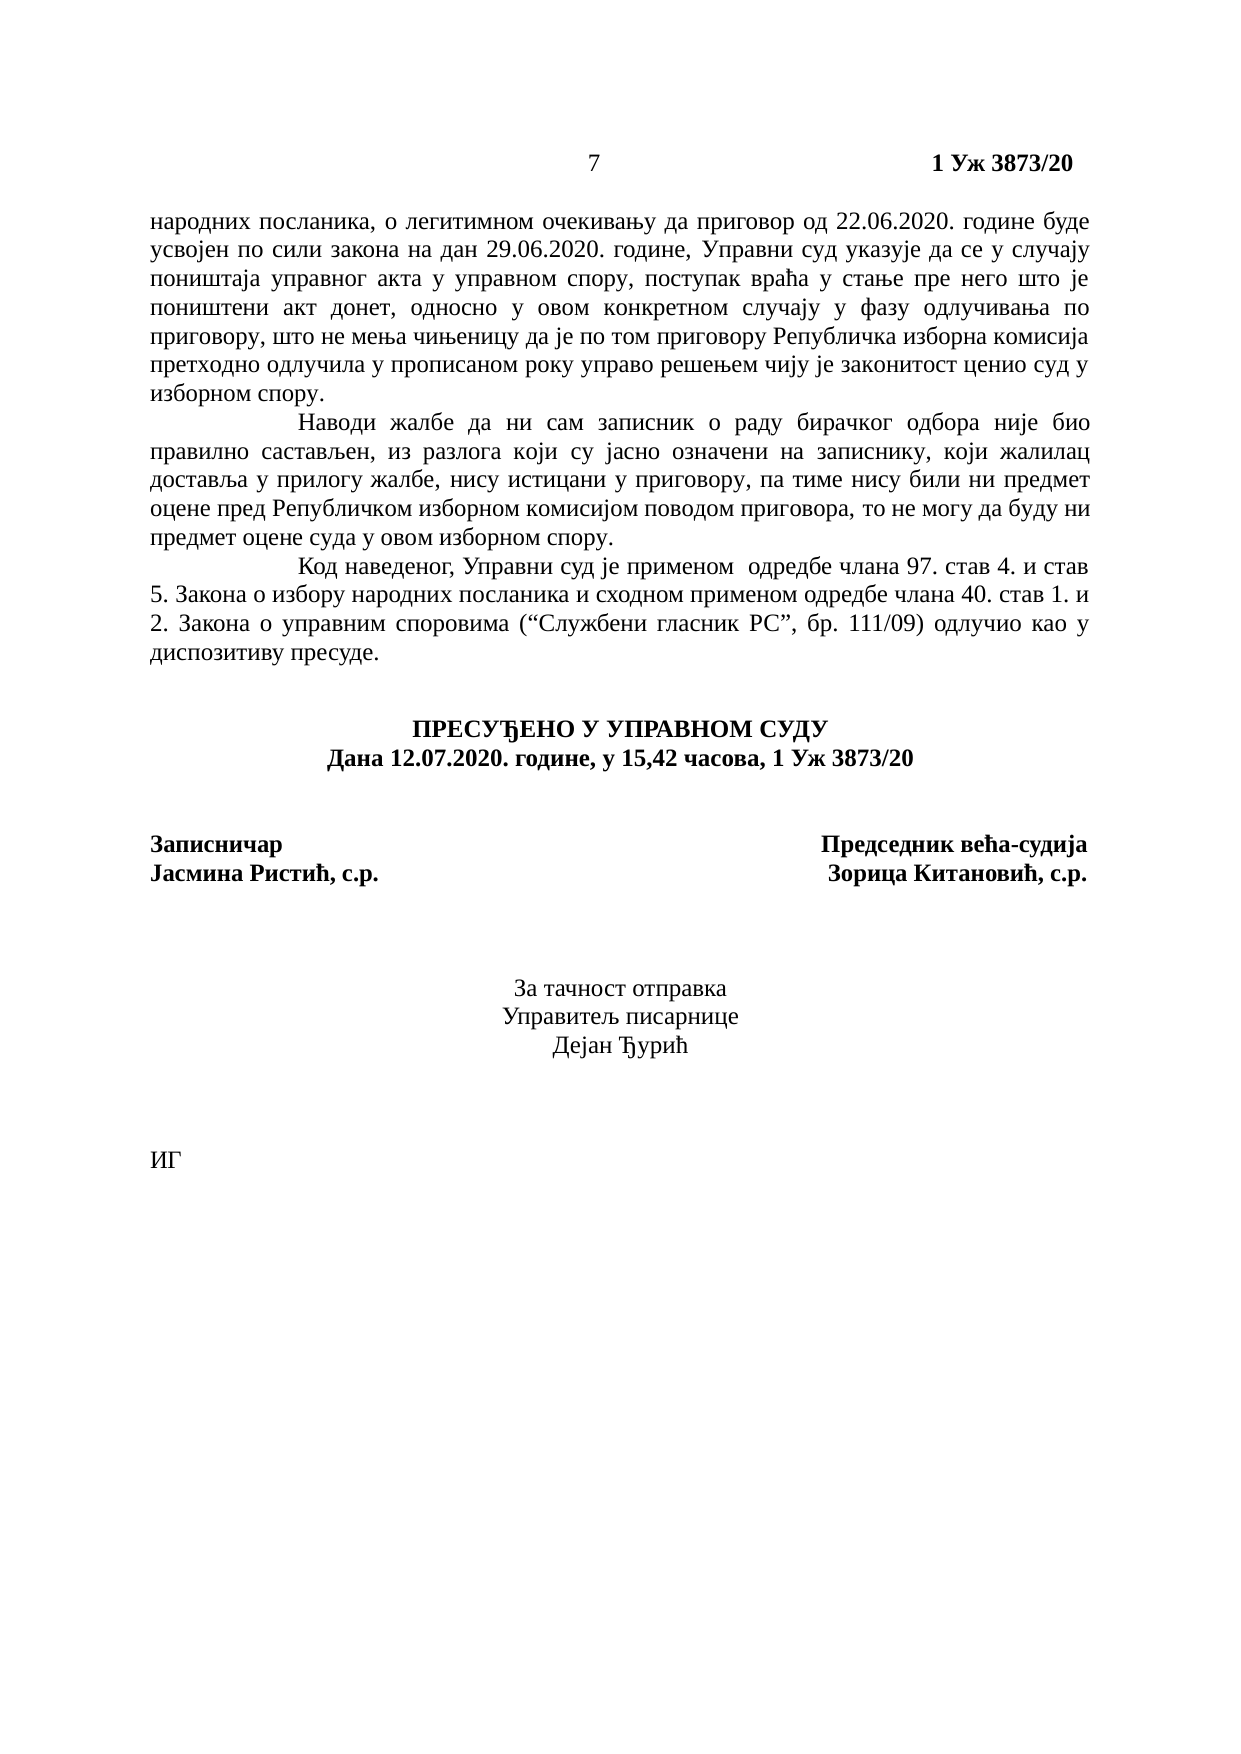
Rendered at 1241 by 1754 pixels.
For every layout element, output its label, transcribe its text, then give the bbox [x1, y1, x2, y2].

text ИГ [150, 1145, 1091, 1174]
text Управитељ писарнице [150, 1001, 1091, 1030]
text Код наведеног, Управни суд је применом одредбе члана 97. став 4. и став 5. Закона о избору народних посланика и сходном применом одредбе члана 40. став 1. и 2. Закона о управним споровима (“Службени гласник РС”, бр. 111/09) одлучио као у диспозитиву пресуде. [150, 551, 1091, 666]
text За тачност отправка [150, 973, 1091, 1001]
text Дејан Ђурић [150, 1030, 1091, 1059]
text народних посланика, о легитимном очекивању да приговор од 22.06.2020. године буде усвојен по сили закона на дан 29.06.2020. године, Управни суд указује да се у случају поништаја управног акта у управном спору, поступак враћа у стање пре него што је поништени акт донет, односно у овом конкретном случају у фазу одлучивања по приговору, што не мења чињеницу да је по том приговору Републичка изборна комисија претходно одлучила у прописаном року управо решењем чију је законитост ценио суд у изборном спору. [150, 206, 1091, 407]
text Дана 12.07.2020. године, у 15,42 часова, 1 Уж 3873/20 [150, 743, 1091, 771]
text Записничар Председник већа-судија [150, 829, 1091, 858]
text ПРЕСУЂЕНО У УПРАВНОМ СУДУ [150, 714, 1091, 743]
text Наводи жалбе да ни сам записник о раду бирачког одбора није био правилно састављен, из разлога који су јасно означени на записнику, који жалилац доставља у прилогу жалбе, нису истицани у приговору, па тиме нису били ни предмет оцене пред Републичком изборном комисијом поводом приговора, то не могу да буду ни предмет оцене суда у овом изборном спору. [150, 407, 1091, 551]
text Јасмина Ристић, с.р. Зорица Китановић, с.р. [150, 858, 1091, 886]
